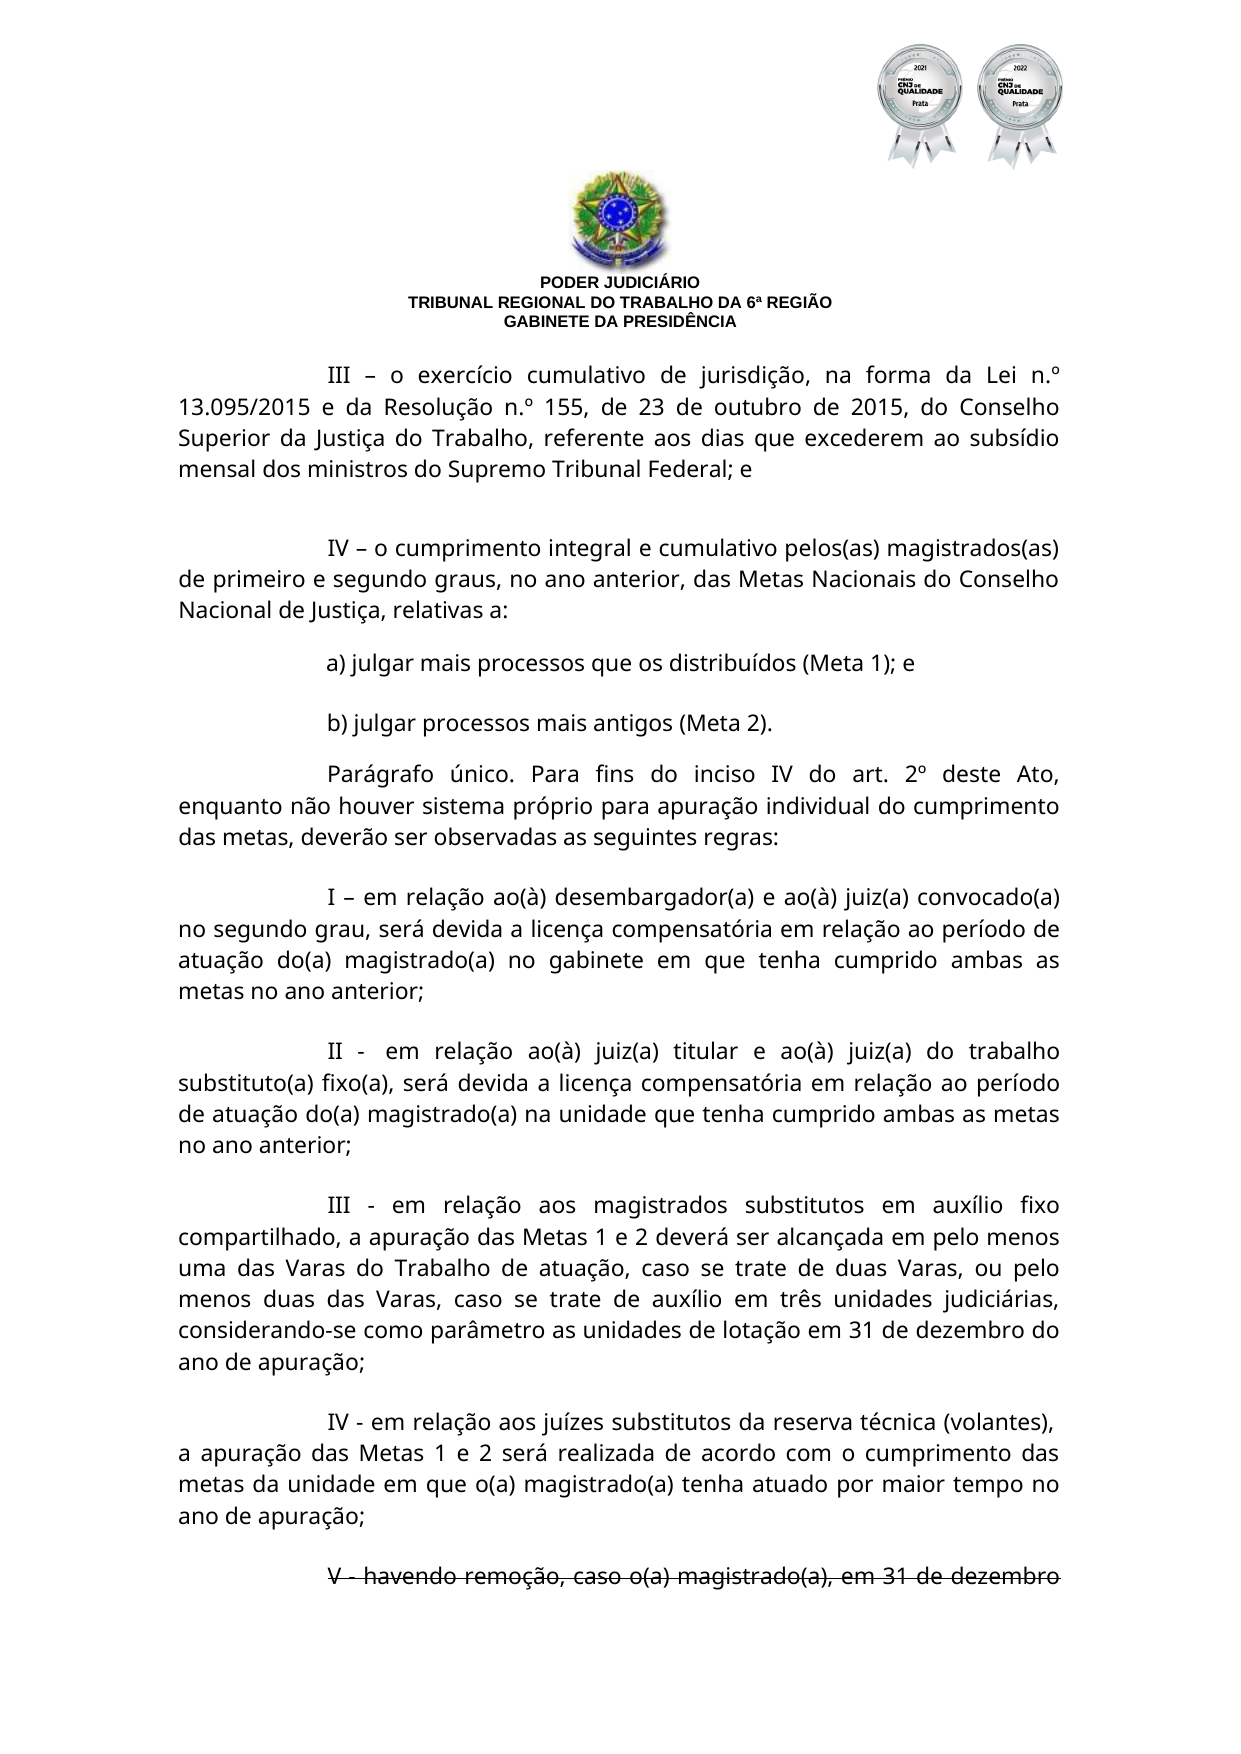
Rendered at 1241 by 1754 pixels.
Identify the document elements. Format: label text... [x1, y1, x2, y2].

text IV - em relação aos juízes substitutos da reserva técnica (volantes), a apuração das Metas 1 e 2 será realizada de acordo com o cumprimento das metas da unidade em que o(a) magistrado(a) tenha atuado por maior tempo no ano de apuração; [178, 1406, 1061, 1531]
text I – em relação ao(à) desembargador(a) e ao(à) juiz(a) convocado(a) no segundo grau, será devida a licença compensatória em relação ao período de atuação do(a) magistrado(a) no gabinete em que tenha cumprido ambas as metas no ano anterior; [178, 881, 1061, 1006]
picture [568, 170, 672, 274]
picture [858, 43, 1064, 171]
text V - havendo remoção, caso o(a) magistrado(a), em 31 de dezembro do ano de apuração, esteja lotado em unidade que não cumpriu as Metas 1 e 2, será considerada, para fins de apuração das Metas, a unidade em que tenha atuado por mais de seis meses no ano de apuração. (Alterado pelo ATO CONJUNTO TRT6-GP-GVT-CRT Nº 01/2024, DE 16 DE JANEIRO DE 2024 – DEJT 16/01/2024) [178, 1560, 1061, 1591]
text a) julgar mais processos que os distribuídos (Meta 1); e [178, 647, 1064, 678]
text IV – o cumprimento integral e cumulativo pelos(as) magistrados(as) de primeiro e segundo graus, no ano anterior, das Metas Nacionais do Conselho Nacional de Justiça, relativas a: [178, 532, 1060, 626]
text III - em relação aos magistrados substitutos em auxílio fixo compartilhado, a apuração das Metas 1 e 2 deverá ser alcançada em pelo menos uma das Varas do Trabalho de atuação, caso se trate de duas Varas, ou pelo menos duas das Varas, caso se trate de auxílio em três unidades judiciárias, considerando-se como parâmetro as unidades de lotação em 31 de dezembro do ano de apuração; [178, 1189, 1061, 1377]
text II - em relação ao(à) juiz(a) titular e ao(à) juiz(a) do trabalho substituto(a) fixo(a), será devida a licença compensatória em relação ao período de atuação do(a) magistrado(a) na unidade que tenha cumprido ambas as metas no ano anterior; [178, 1035, 1061, 1160]
text b) julgar processos mais antigos (Meta 2). [327, 707, 1063, 738]
text Parágrafo único. Para fins do inciso IV do art. 2º deste Ato, enquanto não houver sistema próprio para apuração individual do cumprimento das metas, deverão ser observadas as seguintes regras: [178, 758, 1061, 852]
text III – o exercício cumulativo de jurisdição, na forma da Lei n.º 13.095/2015 e da Resolução n.º 155, de 23 de outubro de 2015, do Conselho Superior da Justiça do Trabalho, referente aos dias que excederem ao subsídio mensal dos ministros do Supremo Tribunal Federal; e [178, 359, 1061, 484]
